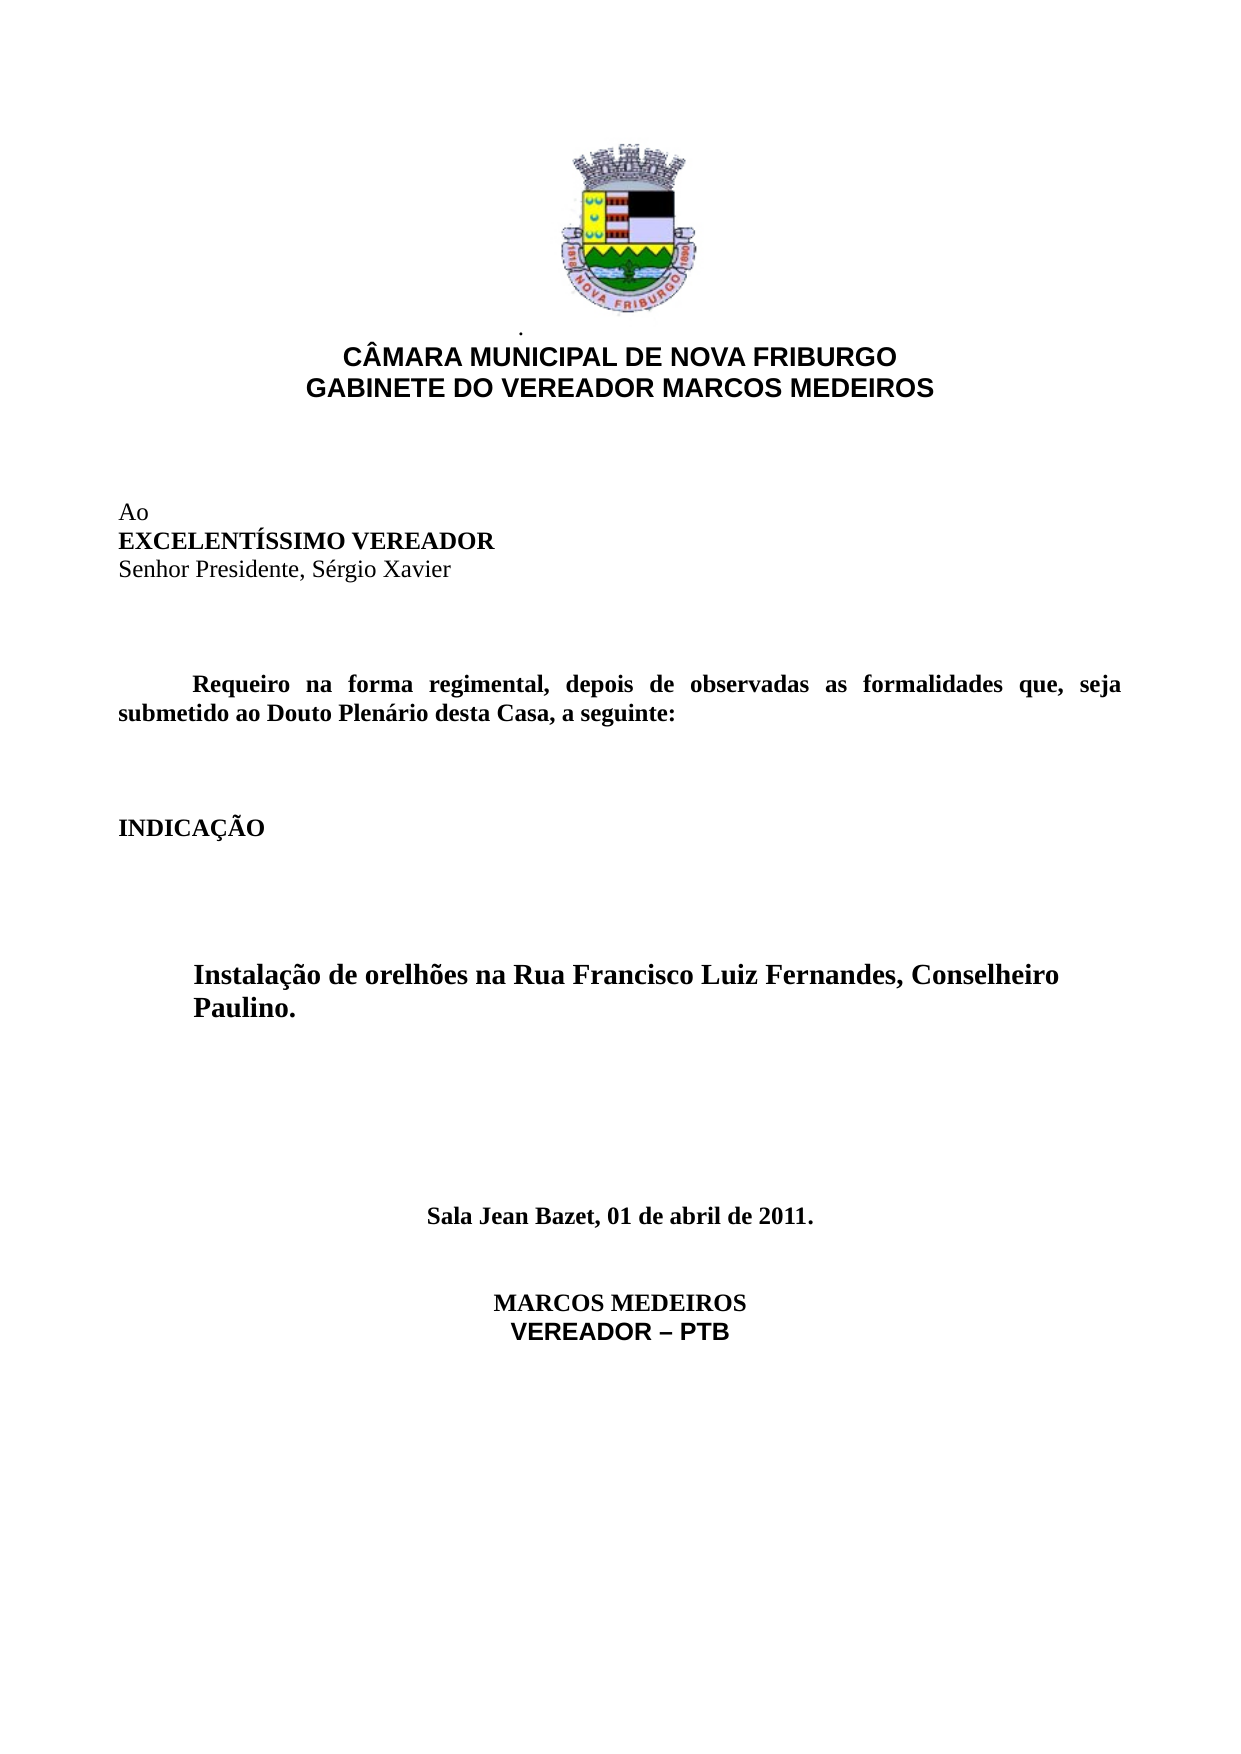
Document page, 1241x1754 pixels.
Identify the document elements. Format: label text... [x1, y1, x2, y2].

text Requeiro na forma regimental, depois de observadas as formalidades que, seja submetido ao Douto Plenário desta Casa, a seguinte: [118, 669, 1122, 727]
text Instalação de orelhões na Rua Francisco Luiz Fernandes, Conselheiro Paulino. [193, 957, 1122, 1024]
text VEREADOR – PTB [118, 1316, 1122, 1345]
text GABINETE DO VEREADOR MARCOS MEDEIROS [118, 372, 1122, 403]
text Sala Jean Bazet, 01 de abril de 2011. [118, 1201, 1122, 1230]
text INDICAÇÃO [118, 813, 1122, 842]
text EXCELENTÍSSIMO VEREADOR [118, 526, 1122, 554]
text Ao [118, 497, 1122, 526]
picture [540, 127, 706, 327]
text Senhor Presidente, Sérgio Xavier [118, 554, 1122, 583]
text CÂMARA MUNICIPAL DE NOVA FRIBURGO [118, 341, 1122, 372]
text MARCOS MEDEIROS [118, 1288, 1122, 1316]
text . [118, 118, 1122, 341]
